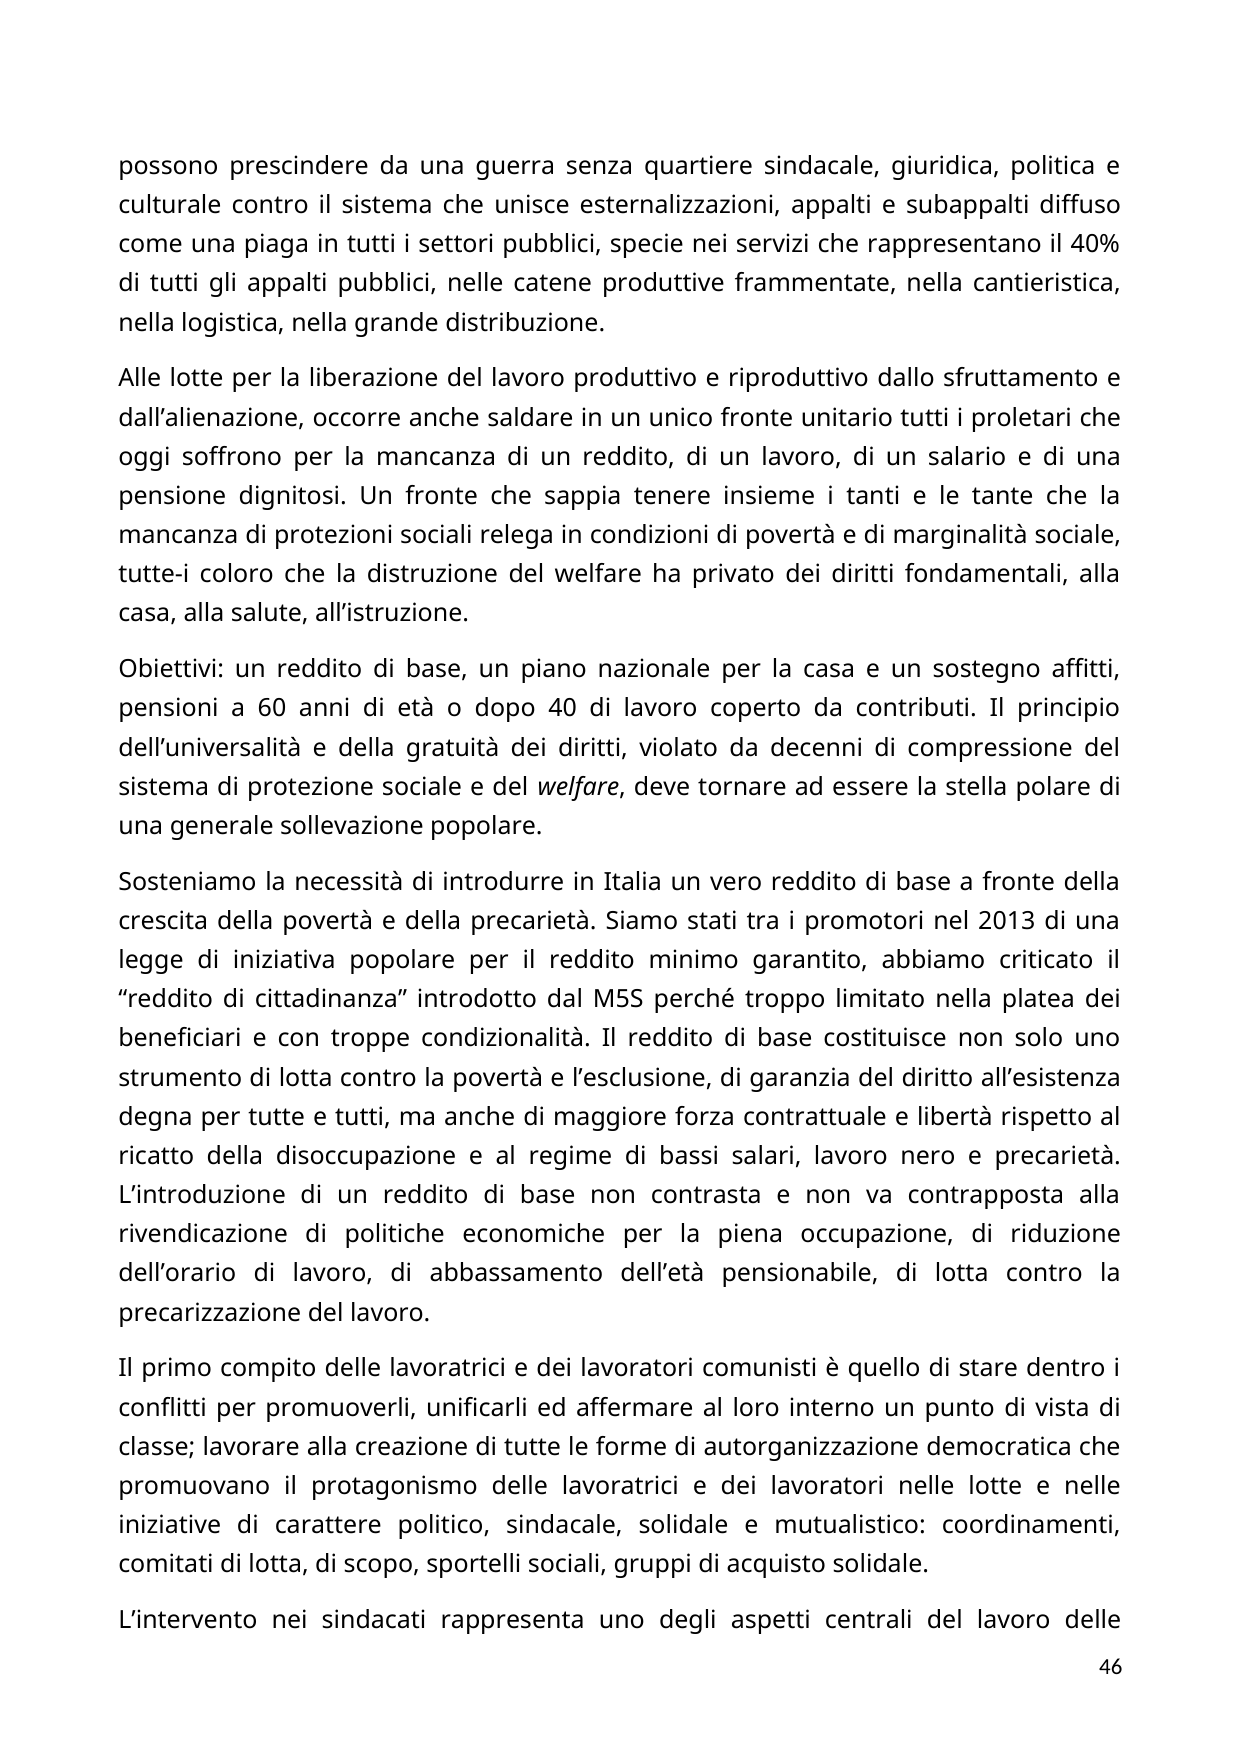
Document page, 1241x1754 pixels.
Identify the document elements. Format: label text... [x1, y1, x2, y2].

text Sosteniamo la necessità di introdurre in Italia un vero reddito di base a fronte della crescita della povertà e della precarietà. Siamo stati tra i promotori nel 2013 di una legge di iniziativa popolare per il reddito minimo garantito, abbiamo criticato il “reddito di cittadinanza” introdotto dal M5S perché troppo limitato nella platea dei beneficiari e con troppe condizionalità. Il reddito di base costituisce non solo uno strumento di lotta contro la povertà e l’esclusione, di garanzia del diritto all’esistenza degna per tutte e tutti, ma anche di maggiore forza contrattuale e libertà rispetto al ricatto della disoccupazione e al regime di bassi salari, lavoro nero e precarietà. L’introduzione di un reddito di base non contrasta e non va contrapposta alla rivendicazione di politiche economiche per la piena occupazione, di riduzione dell’orario di lavoro, di abbassamento dell’età pensionabile, di lotta contro la precarizzazione del lavoro. [118, 863, 1122, 1328]
text L’intervento nei sindacati rappresenta uno degli aspetti centrali del lavoro delle [118, 1602, 1122, 1636]
text Obiettivi: un reddito di base, un piano nazionale per la casa e un sostegno affitti, pensioni a 60 anni di età o dopo 40 di lavoro coperto da contributi. Il principio dell’universalità e della gratuità dei diritti, violato da decenni di compressione del sistema di protezione sociale e del welfare, deve tornare ad essere la stella polare di una generale sollevazione popolare. [118, 651, 1122, 842]
text Alle lotte per la liberazione del lavoro produttivo e riproduttivo dallo sfruttamento e dall’alienazione, occorre anche saldare in un unico fronte unitario tutti i proletari che oggi soffrono per la mancanza di un reddito, di un lavoro, di un salario e di una pensione dignitosi. Un fronte che sappia tenere insieme i tanti e le tante che la mancanza di protezioni sociali relega in condizioni di povertà e di marginalità sociale, tutte-i coloro che la distruzione del welfare ha privato dei diritti fondamentali, alla casa, alla salute, all’istruzione. [118, 360, 1122, 629]
text Il primo compito delle lavoratrici e dei lavoratori comunisti è quello di stare dentro i conflitti per promuoverli, unificarli ed affermare al loro interno un punto di vista di classe; lavorare alla creazione di tutte le forme di autorganizzazione democratica che promuovano il protagonismo delle lavoratrici e dei lavoratori nelle lotte e nelle iniziative di carattere politico, sindacale, solidale e mutualistico: coordinamenti, comitati di lotta, di scopo, sportelli sociali, gruppi di acquisto solidale. [118, 1350, 1122, 1580]
text possono prescindere da una guerra senza quartiere sindacale, giuridica, politica e culturale contro il sistema che unisce esternalizzazioni, appalti e subappalti diffuso come una piaga in tutti i settori pubblici, specie nei servizi che rappresentano il 40% di tutti gli appalti pubblici, nelle catene produttive frammentate, nella cantieristica, nella logistica, nella grande distribuzione. [118, 148, 1122, 338]
